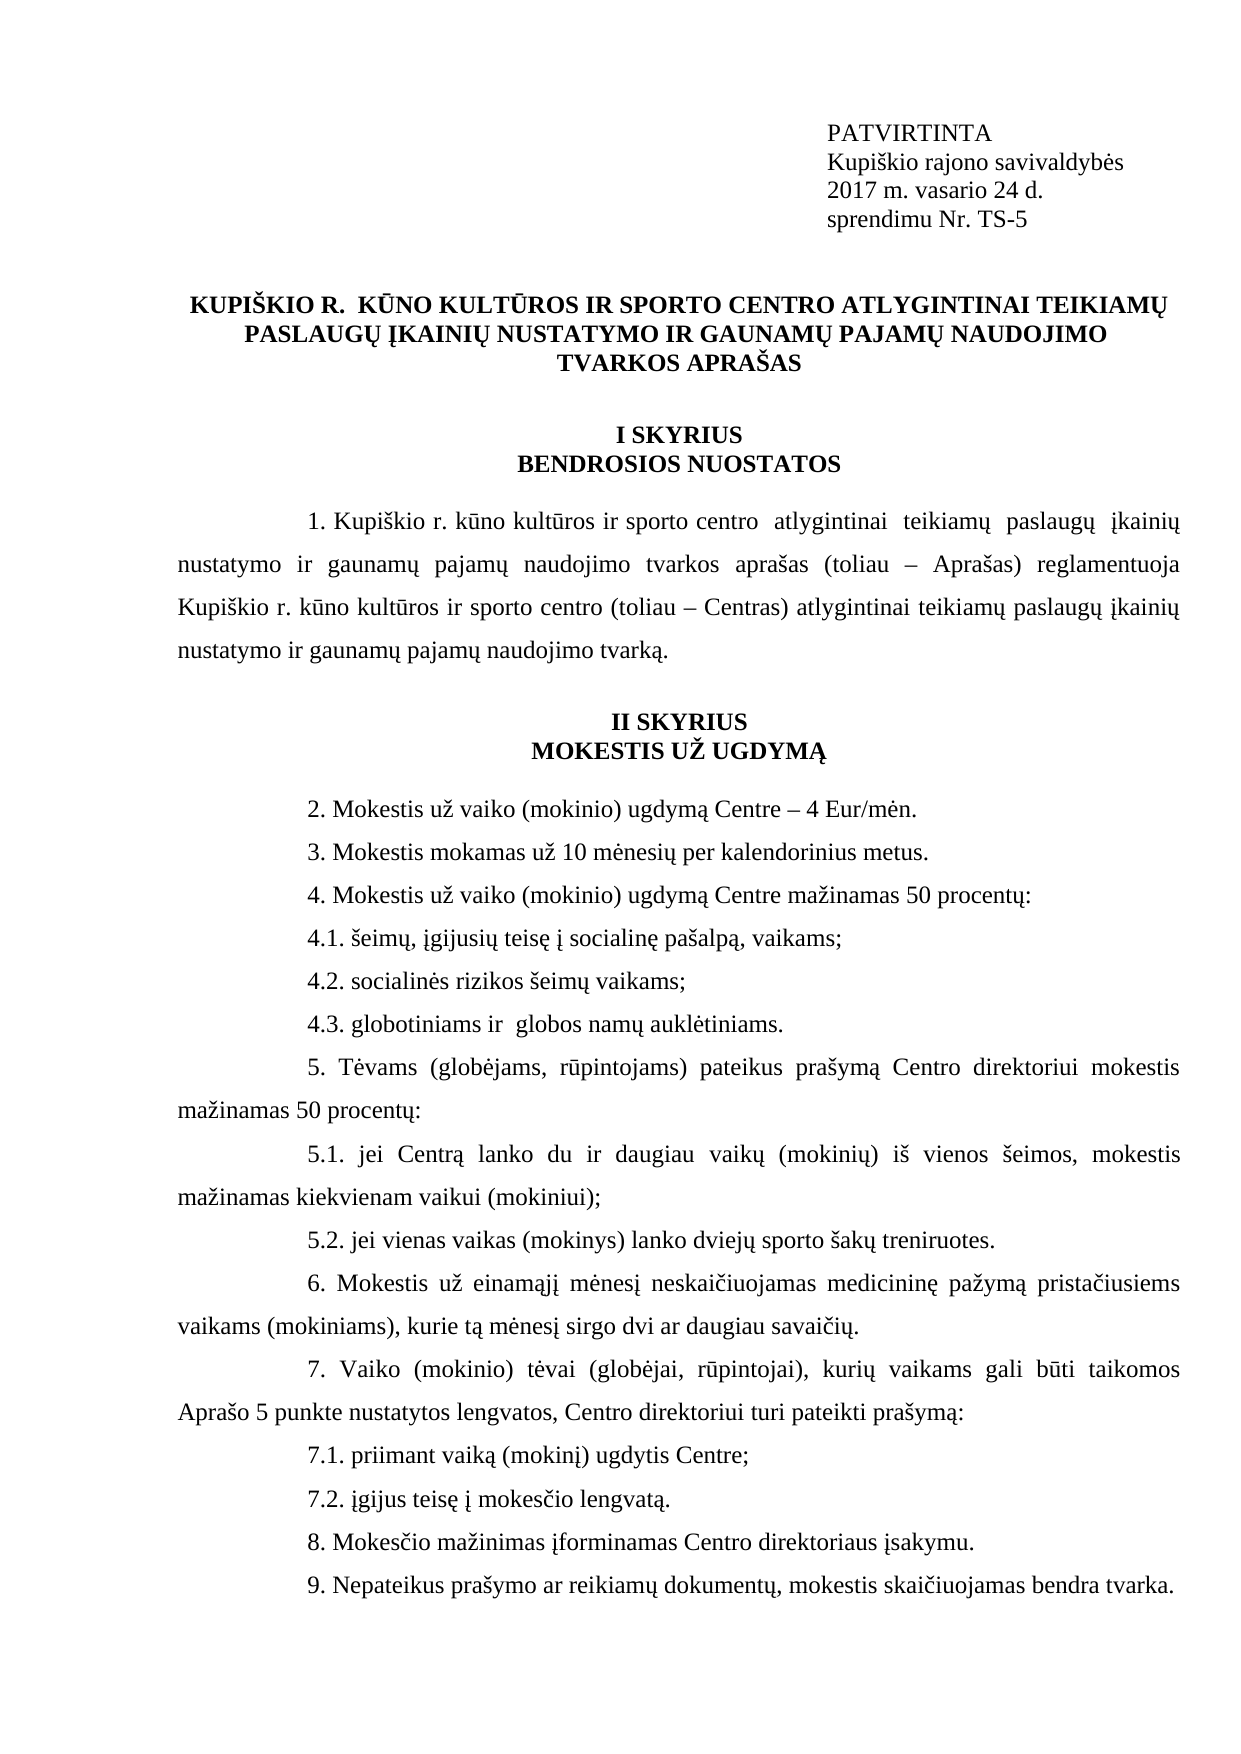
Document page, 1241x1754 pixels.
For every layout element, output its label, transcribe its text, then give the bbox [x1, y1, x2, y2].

text 4. Mokestis už vaiko (mokinio) ugdymą Centre mažinamas 50 procentų: [177, 880, 1181, 909]
text 1. Kupiškio r. kūno kultūros ir sporto centro atlygintinai teikiamų paslaugų įkainių nustatymo ir gaunamų pajamų naudojimo tvarkos aprašas (toliau – Aprašas) reglamentuoja Kupiškio r. kūno kultūros ir sporto centro (toliau – Centras) atlygintinai teikiamų paslaugų įkainių nustatymo ir gaunamų pajamų naudojimo tvarką. [177, 506, 1181, 664]
text 5. Tėvams (globėjams, rūpintojams) pateikus prašymą Centro direktoriui mokestis mažinamas 50 procentų: [177, 1052, 1181, 1124]
text 7. Vaiko (mokinio) tėvai (globėjai, rūpintojai), kurių vaikams gali būti taikomos Aprašo 5 punkte nustatytos lengvatos, Centro direktoriui turi pateikti prašymą: [177, 1354, 1181, 1426]
text 4.2. socialinės rizikos šeimų vaikams; [177, 966, 1181, 995]
text PATVIRTINTA [177, 118, 1181, 147]
text 5.1. jei Centrą lanko du ir daugiau vaikų (mokinių) iš vienos šeimos, mokestis mažinamas kiekvienam vaikui (mokiniui); [177, 1139, 1181, 1211]
text 8. Mokesčio mažinimas įforminamas Centro direktoriaus įsakymu. [177, 1527, 1181, 1556]
text KUPIŠKIO R. KŪNO KULTŪROS IR SPORTO CENTRO ATLYGINTINAI TEIKIAMŲ PASLAUGŲ ĮKAINIŲ NUSTATYMO IR GAUNAMŲ PAJAMŲ NAUDOJIMO [177, 291, 1181, 348]
text 4.3. globotiniams ir globos namų auklėtiniams. [177, 1009, 1181, 1038]
text II SKYRIUS [177, 707, 1181, 736]
text 5.2. jei vienas vaikas (mokinys) lanko dviejų sporto šakų treniruotes. [177, 1225, 1181, 1254]
text 4.1. šeimų, įgijusių teisę į socialinę pašalpą, vaikams; [177, 923, 1181, 952]
text I SKYRIUS [177, 420, 1181, 449]
text Kupiškio rajono savivaldybės [177, 147, 1181, 176]
text 3. Mokestis mokamas už 10 mėnesių per kalendorinius metus. [177, 837, 1181, 866]
text sprendimu Nr. TS-5 [177, 204, 1181, 233]
text 7.1. priimant vaiką (mokinį) ugdytis Centre; [177, 1441, 1181, 1469]
text 6. Mokestis už einamąjį mėnesį neskaičiuojamas medicininę pažymą pristačiusiems vaikams (mokiniams), kurie tą mėnesį sirgo dvi ar daugiau savaičių. [177, 1268, 1181, 1340]
text 2. Mokestis už vaiko (mokinio) ugdymą Centre – 4 Eur/mėn. [177, 794, 1181, 822]
text BENDROSIOS NUOSTATOS [177, 449, 1181, 477]
text 9. Nepateikus prašymo ar reikiamų dokumentų, mokestis skaičiuojamas bendra tvarka. [177, 1570, 1181, 1599]
text 7.2. įgijus teisę į mokesčio lengvatą. [177, 1484, 1181, 1512]
text TVARKOS APRAŠAS [177, 348, 1181, 377]
text 2017 m. vasario 24 d. [177, 176, 1181, 204]
text MOKESTIS UŽ UGDYMĄ [177, 736, 1181, 765]
